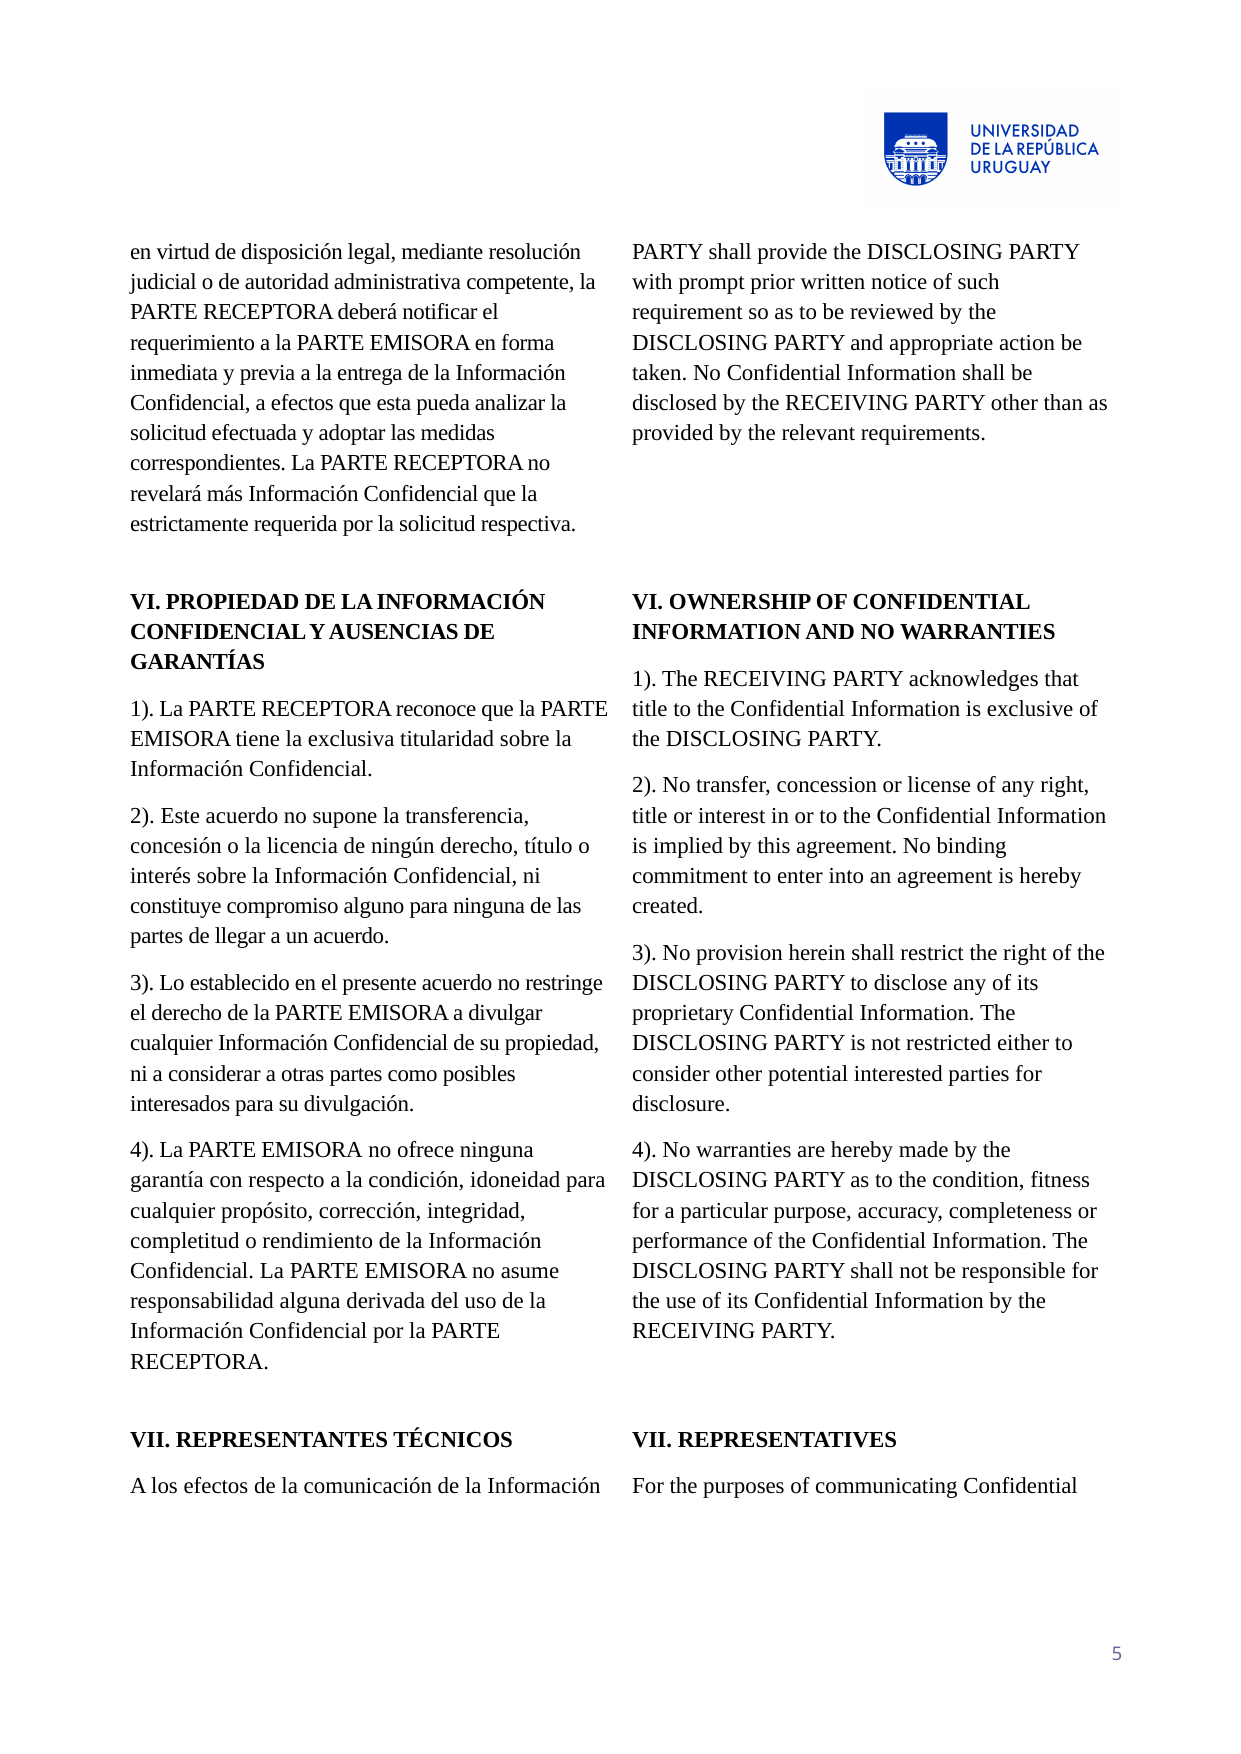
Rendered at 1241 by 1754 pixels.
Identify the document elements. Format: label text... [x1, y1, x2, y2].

picture [860, 88, 1122, 209]
table_cell PARTY shall provide the DISCLOSING PARTY with prompt prior written notice of such requirement so as to be reviewed by the DISCLOSING PARTY and appropriate action be taken. No Confidential Information shall be disclosed by the RECEIVING PARTY other than as provided by the relevant requirements. [620, 220, 1122, 570]
table_cell VII. REPRESENTANTES TÉCNICOS A los efectos de la comunicación de la Información [118, 1408, 620, 1516]
table_cell en virtud de disposición legal, mediante resolución judicial o de autoridad administrativa competente, la PARTE RECEPTORA deberá notificar el requerimiento a la PARTE EMISORA en forma inmediata y previa a la entrega de la Información Confidencial, a efectos que esta pueda analizar la solicitud efectuada y adoptar las medidas correspondientes. La PARTE RECEPTORA no revelará más Información Confidencial que la estrictamente requerida por la solicitud respectiva. [118, 220, 620, 570]
table_cell VI. OWNERSHIP OF CONFIDENTIAL INFORMATION AND NO WARRANTIES 1). The RECEIVING PARTY acknowledges that title to the Confidential Information is exclusive of the DISCLOSING PARTY. 2). No transfer, concession or license of any right, title or interest in or to the Confidential Information is implied by this agreement. No binding commitment to enter into an agreement is hereby created. 3). No provision herein shall restrict the right of the DISCLOSING PARTY to disclose any of its proprietary Confidential Information. The DISCLOSING PARTY is not restricted either to consider other potential interested parties for disclosure. 4). No warranties are hereby made by the DISCLOSING PARTY as to the condition, fitness for a particular purpose, accuracy, completeness or performance of the Confidential Information. The DISCLOSING PARTY shall not be responsible for the use of its Confidential Information by the RECEIVING PARTY. [620, 570, 1122, 1408]
table_cell VI. PROPIEDAD DE LA INFORMACIÓN CONFIDENCIAL Y AUSENCIAS DE GARANTÍAS 1). La PARTE RECEPTORA reconoce que la PARTE EMISORA tiene la exclusiva titularidad sobre la Información Confidencial. 2). Este acuerdo no supone la transferencia, concesión o la licencia de ningún derecho, título o interés sobre la Información Confidencial, ni constituye compromiso alguno para ninguna de las partes de llegar a un acuerdo. 3). Lo establecido en el presente acuerdo no restringe el derecho de la PARTE EMISORA a divulgar cualquier Información Confidencial de su propiedad, ni a considerar a otras partes como posibles interesados para su divulgación. 4). La PARTE EMISORA no ofrece ninguna garantía con respecto a la condición, idoneidad para cualquier propósito, corrección, integridad, completitud o rendimiento de la Información Confidencial. La PARTE EMISORA no asume responsabilidad alguna derivada del uso de la Información Confidencial por la PARTE RECEPTORA. [118, 570, 620, 1408]
table_cell VII. REPRESENTATIVES For the purposes of communicating Confidential [620, 1408, 1122, 1516]
